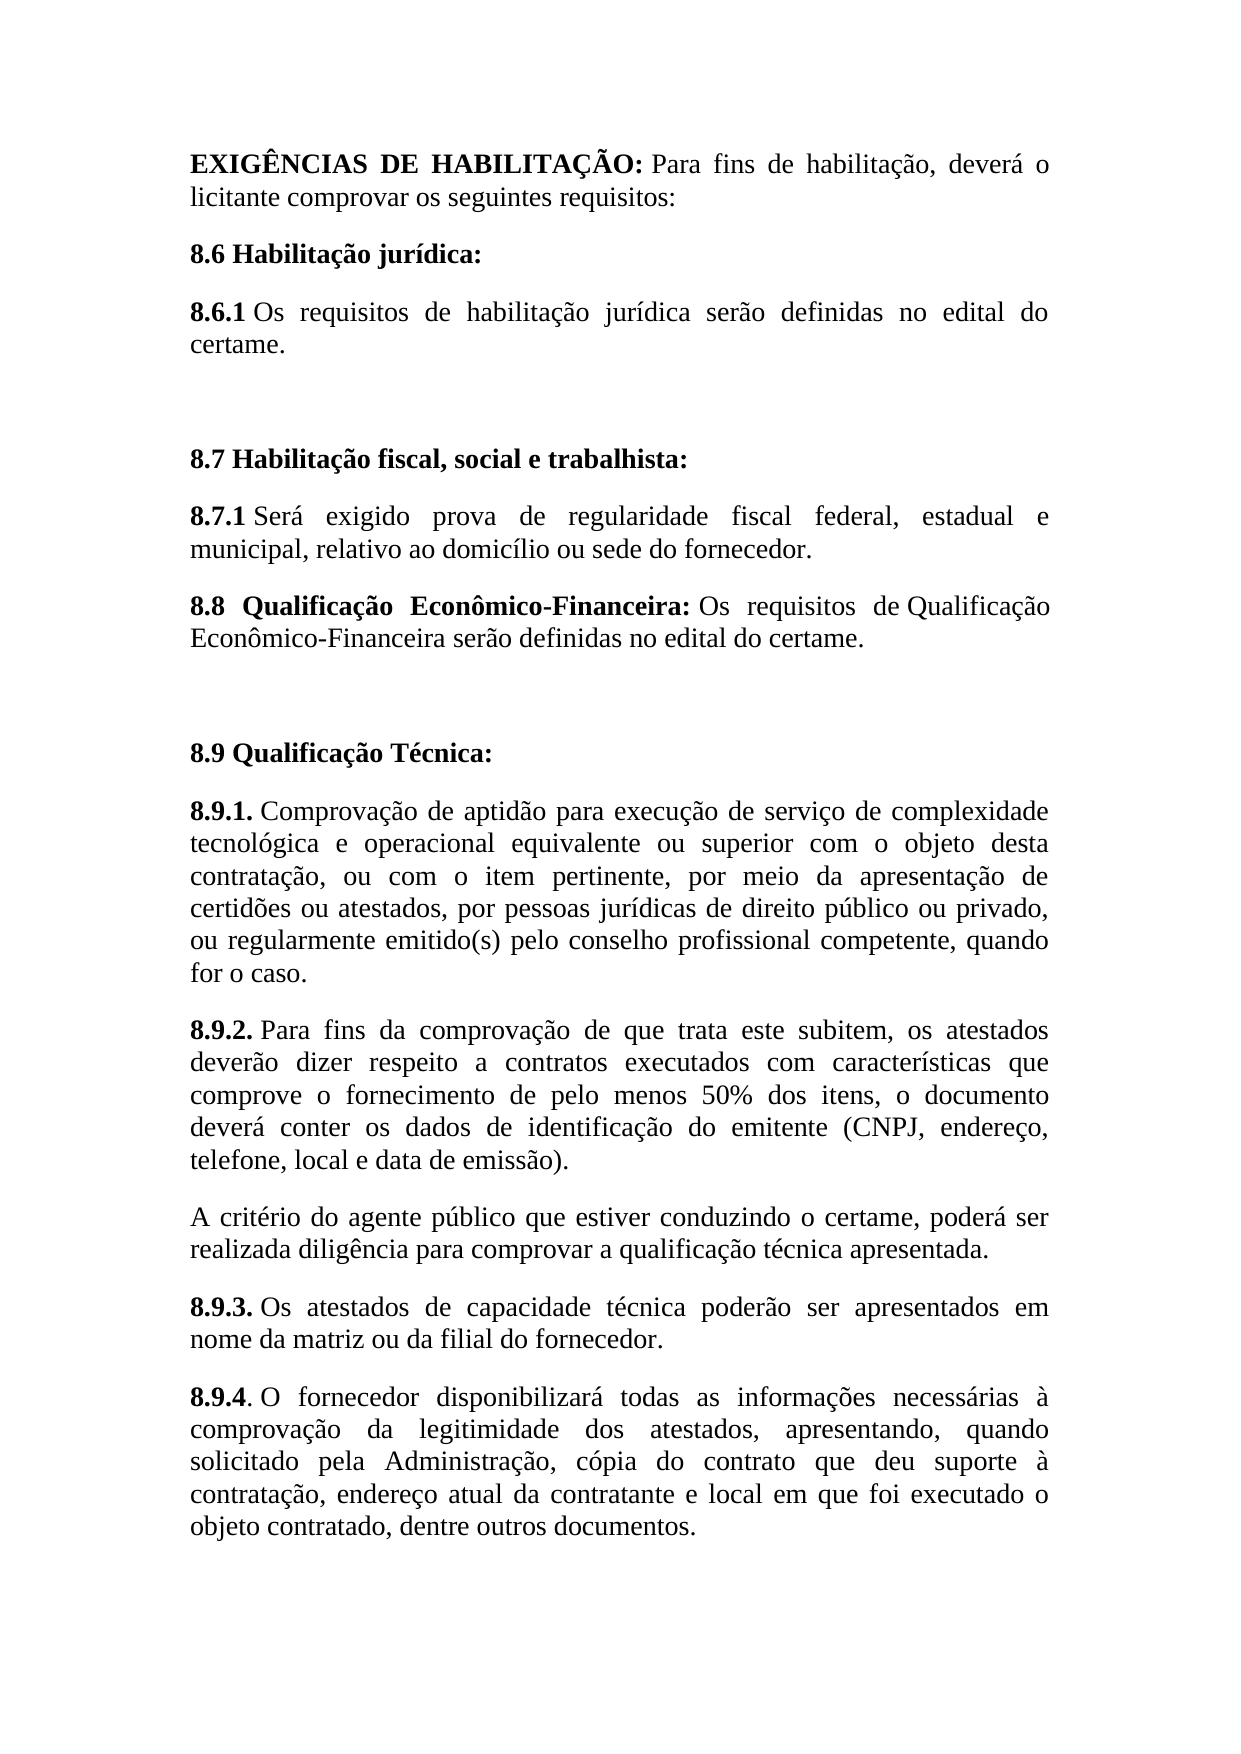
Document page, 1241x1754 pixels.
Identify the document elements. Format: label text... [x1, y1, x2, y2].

text EXIGÊNCIAS DE HABILITAÇÃO: Para fins de habilitação, deverá o licitante comprovar os seguintes requisitos: [190, 148, 1051, 212]
text 8.7.1 Será exigido prova de regularidade fiscal federal, estadual e municipal, relativo ao domicílio ou sede do fornecedor. [190, 499, 1051, 564]
text 8.9.1. Comprovação de aptidão para execução de serviço de complexidade tecnológica e operacional equivalente ou superior com o objeto desta contratação, ou com o item pertinente, por meio da apresentação de certidões ou atestados, por pessoas jurídicas de direito público ou privado, ou regularmente emitido(s) pelo conselho profissional competente, quando for o caso. [190, 794, 1051, 988]
text A critério do agente público que estiver conduzindo o certame, poderá ser realizada diligência para comprovar a qualificação técnica apresentada. [190, 1200, 1051, 1265]
text 8.6 Habilitação jurídica: [190, 237, 1051, 270]
text 8.9.2. Para fins da comprovação de que trata este subitem, os atestados deverão dizer respeito a contratos executados com características que comprove o fornecimento de pelo menos 50% dos itens, o documento deverá conter os dados de identificação do emitente (CNPJ, endereço, telefone, local e data de emissão). [190, 1013, 1051, 1175]
text 8.8 Qualificação Econômico-Financeira: Os requisitos de Qualificação Econômico-Financeira serão definidas no edital do certame. [190, 589, 1051, 654]
text 8.6.1 Os requisitos de habilitação jurídica serão definidas no edital do certame. [190, 295, 1051, 359]
text 8.9.3. Os atestados de capacidade técnica poderão ser apresentados em nome da matriz ou da filial do fornecedor. [190, 1290, 1051, 1355]
text 8.7 Habilitação fiscal, social e trabalhista: [190, 442, 1051, 474]
text 8.9.4. O fornecedor disponibilizará todas as informações necessárias à comprovação da legitimidade dos atestados, apresentando, quando solicitado pela Administração, cópia do contrato que deu suporte à contratação, endereço atual da contratante e local em que foi executado o objeto contratado, dentre outros documentos. [190, 1380, 1051, 1542]
text 8.9 Qualificação Técnica: [190, 736, 1051, 769]
